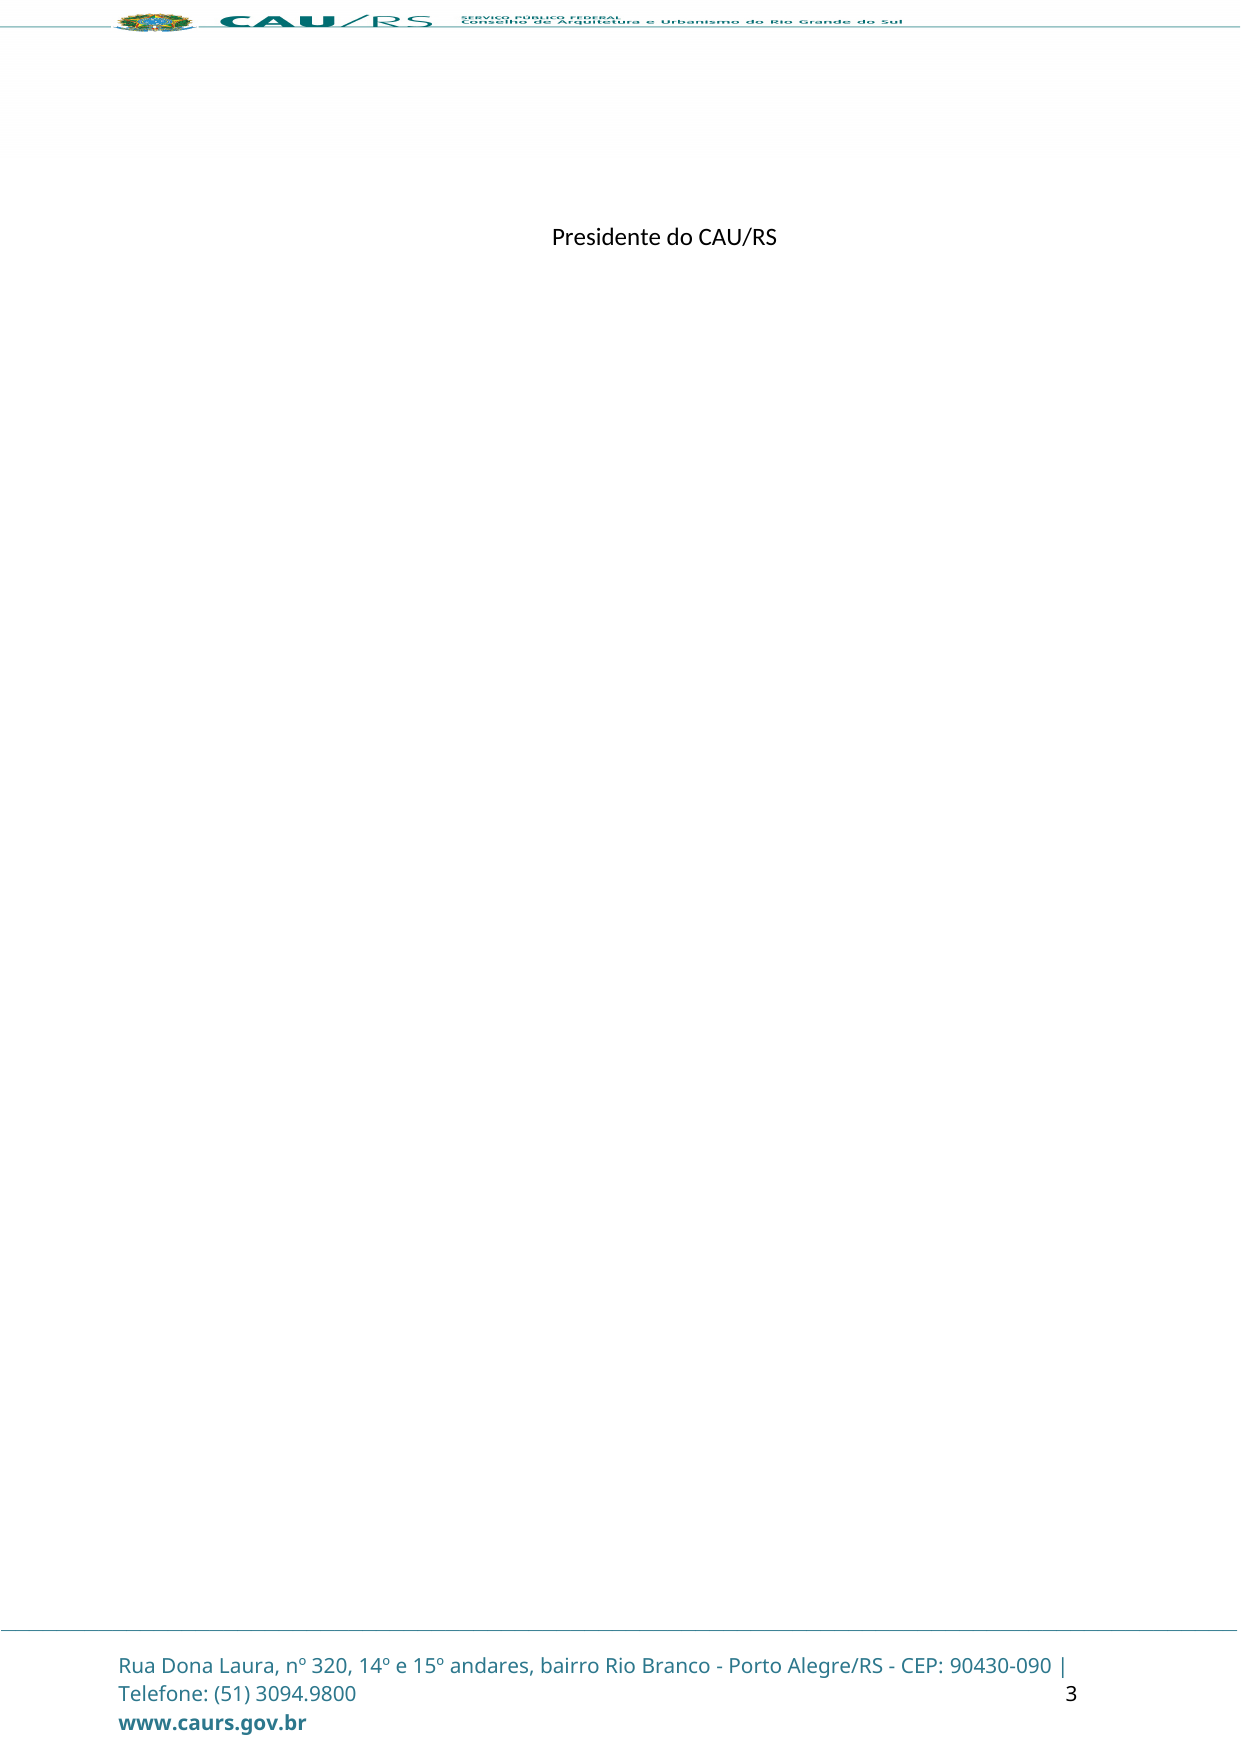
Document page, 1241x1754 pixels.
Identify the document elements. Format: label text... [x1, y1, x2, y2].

text Presidente do CAU/RS [177, 222, 1152, 252]
